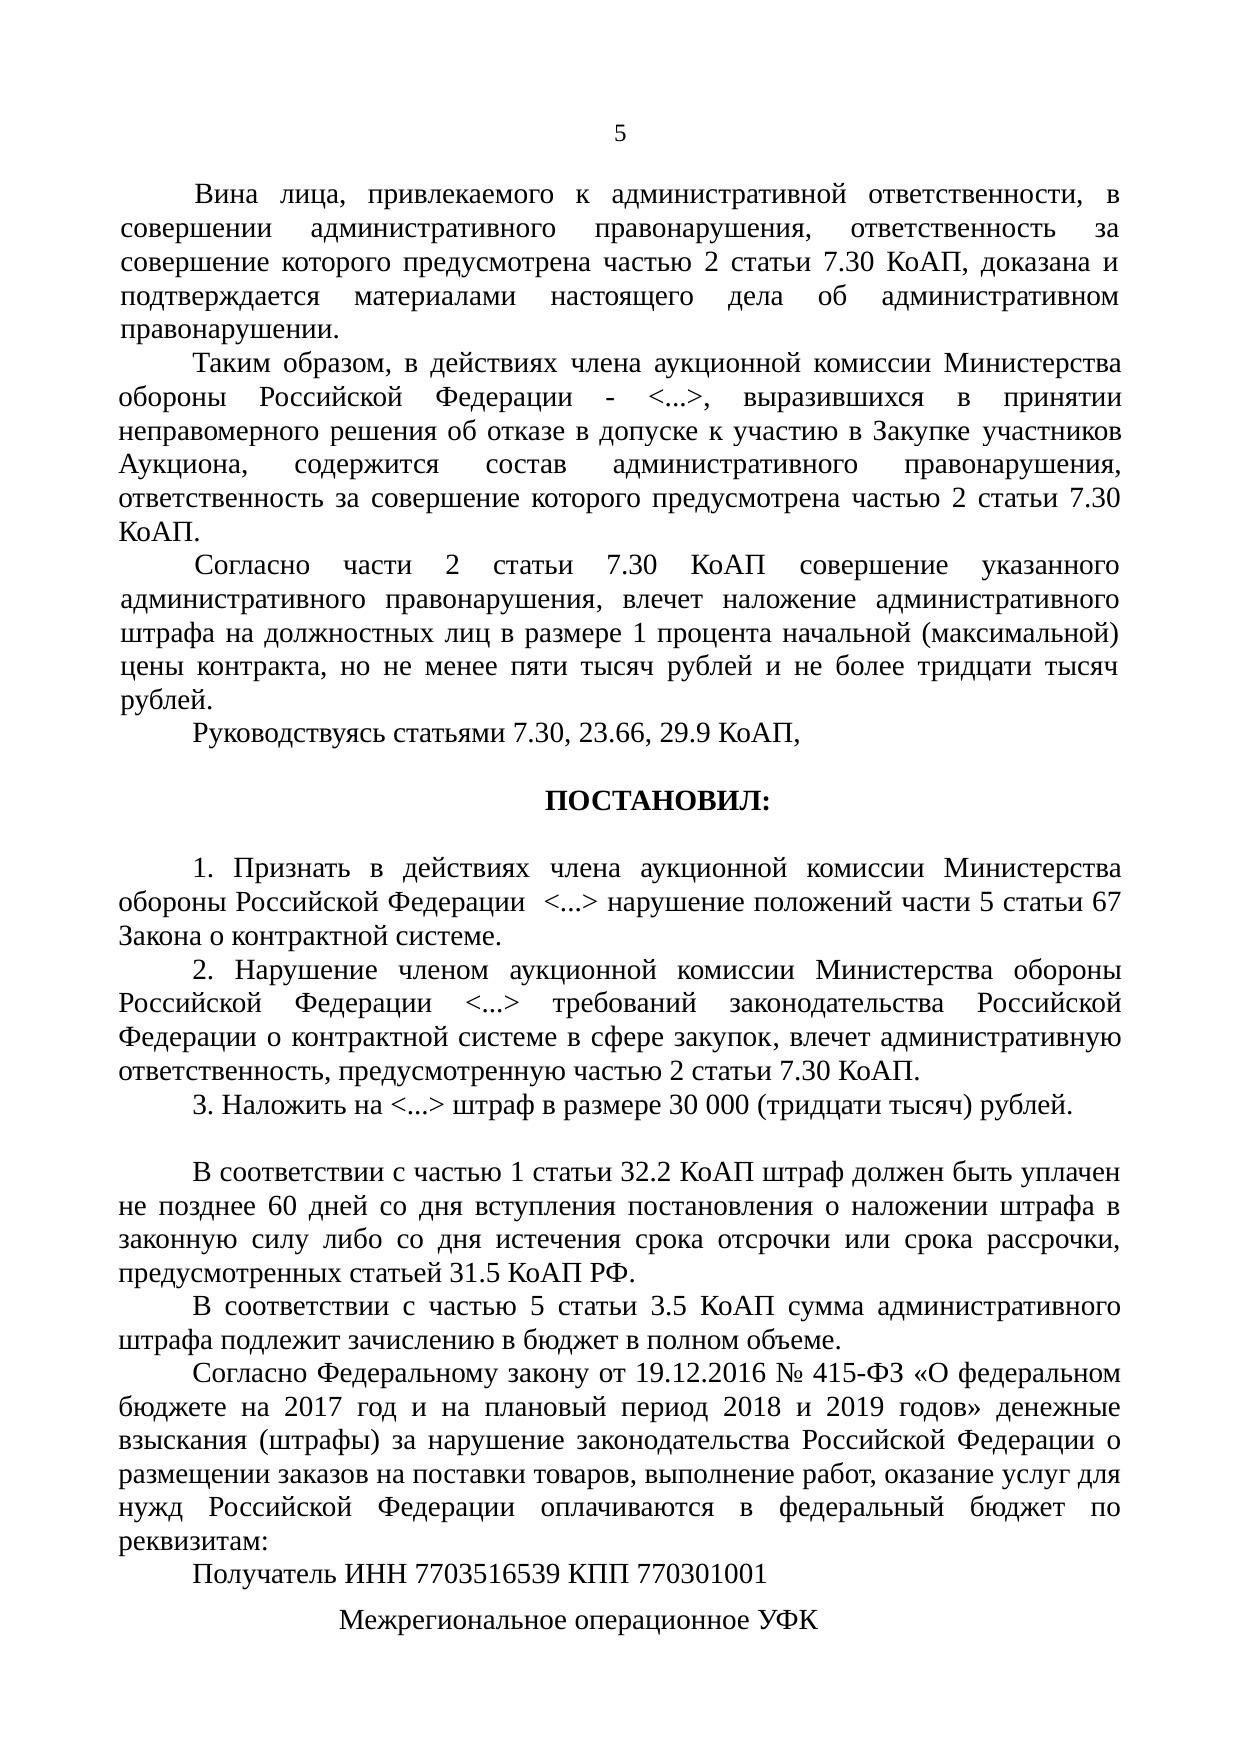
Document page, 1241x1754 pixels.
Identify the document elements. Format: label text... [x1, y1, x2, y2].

text 1. Признать в действиях члена аукционной комиссии Министерства обороны Российской Федерации <...> нарушение положений части 5 статьи 67 Закона о контрактной системе. [118, 851, 1122, 952]
text Получатель ИНН 7703516539 КПП 770301001 [118, 1557, 1122, 1590]
text 2. Нарушение членом аукционной комиссии Министерства обороны Российской Федерации <...> требований законодательства Российской Федерации о контрактной системе в сфере закупок, влечет административную ответственность, предусмотренную частью 2 статьи 7.30 КоАП. [118, 952, 1122, 1087]
text В соответствии с частью 5 статьи 3.5 КоАП сумма административного штрафа подлежит зачислению в бюджет в полном объеме. [118, 1288, 1122, 1355]
text Согласно Федеральному закону от 19.12.2016 № 415-ФЗ «О федеральном бюджете на 2017 год и на плановый период 2018 и 2019 годов» денежные взыскания (штрафы) за нарушение законодательства Российской Федерации о размещении заказов на поставки товаров, выполнение работ, оказание услуг для нужд Российской Федерации оплачиваются в федеральный бюджет по реквизитам: [118, 1355, 1122, 1557]
text Межрегиональное операционное УФК [118, 1602, 1122, 1635]
text В соответствии с частью 1 статьи 32.2 КоАП штраф должен быть уплачен не позднее 60 дней со дня вступления постановления о наложении штрафа в законную силу либо со дня истечения срока отсрочки или срока рассрочки, предусмотренных статьей 31.5 КоАП РФ. [118, 1154, 1122, 1288]
text Вина лица, привлекаемого к административной ответственности, в совершении административного правонарушения, ответственность за совершение которого предусмотрена частью 2 статьи 7.30 КоАП, доказана и подтверждается материалами настоящего дела об административном правонарушении. [120, 176, 1120, 345]
text Согласно части 2 статьи 7.30 КоАП совершение указанного административного правонарушения, влечет наложение административного штрафа на должностных лиц в размере 1 процента начальной (максимальной) цены контракта, но не менее пяти тысяч рублей и не более тридцати тысяч рублей. [120, 547, 1120, 716]
text 3. Наложить на <...> штраф в размере 30 000 (тридцати тысяч) рублей. [118, 1087, 1122, 1121]
text Таким образом, в действиях члена аукционной комиссии Министерства обороны Российской Федерации - <...>, выразившихся в принятии неправомерного решения об отказе в допуске к участию в Закупке участников Аукциона, содержится состав административного правонарушения, ответственность за совершение которого предусмотрена частью 2 статьи 7.30 КоАП. [118, 345, 1122, 547]
text ПОСТАНОВИЛ: [118, 783, 1122, 817]
text Руководствуясь статьями 7.30, 23.66, 29.9 КоАП, [118, 716, 1122, 749]
